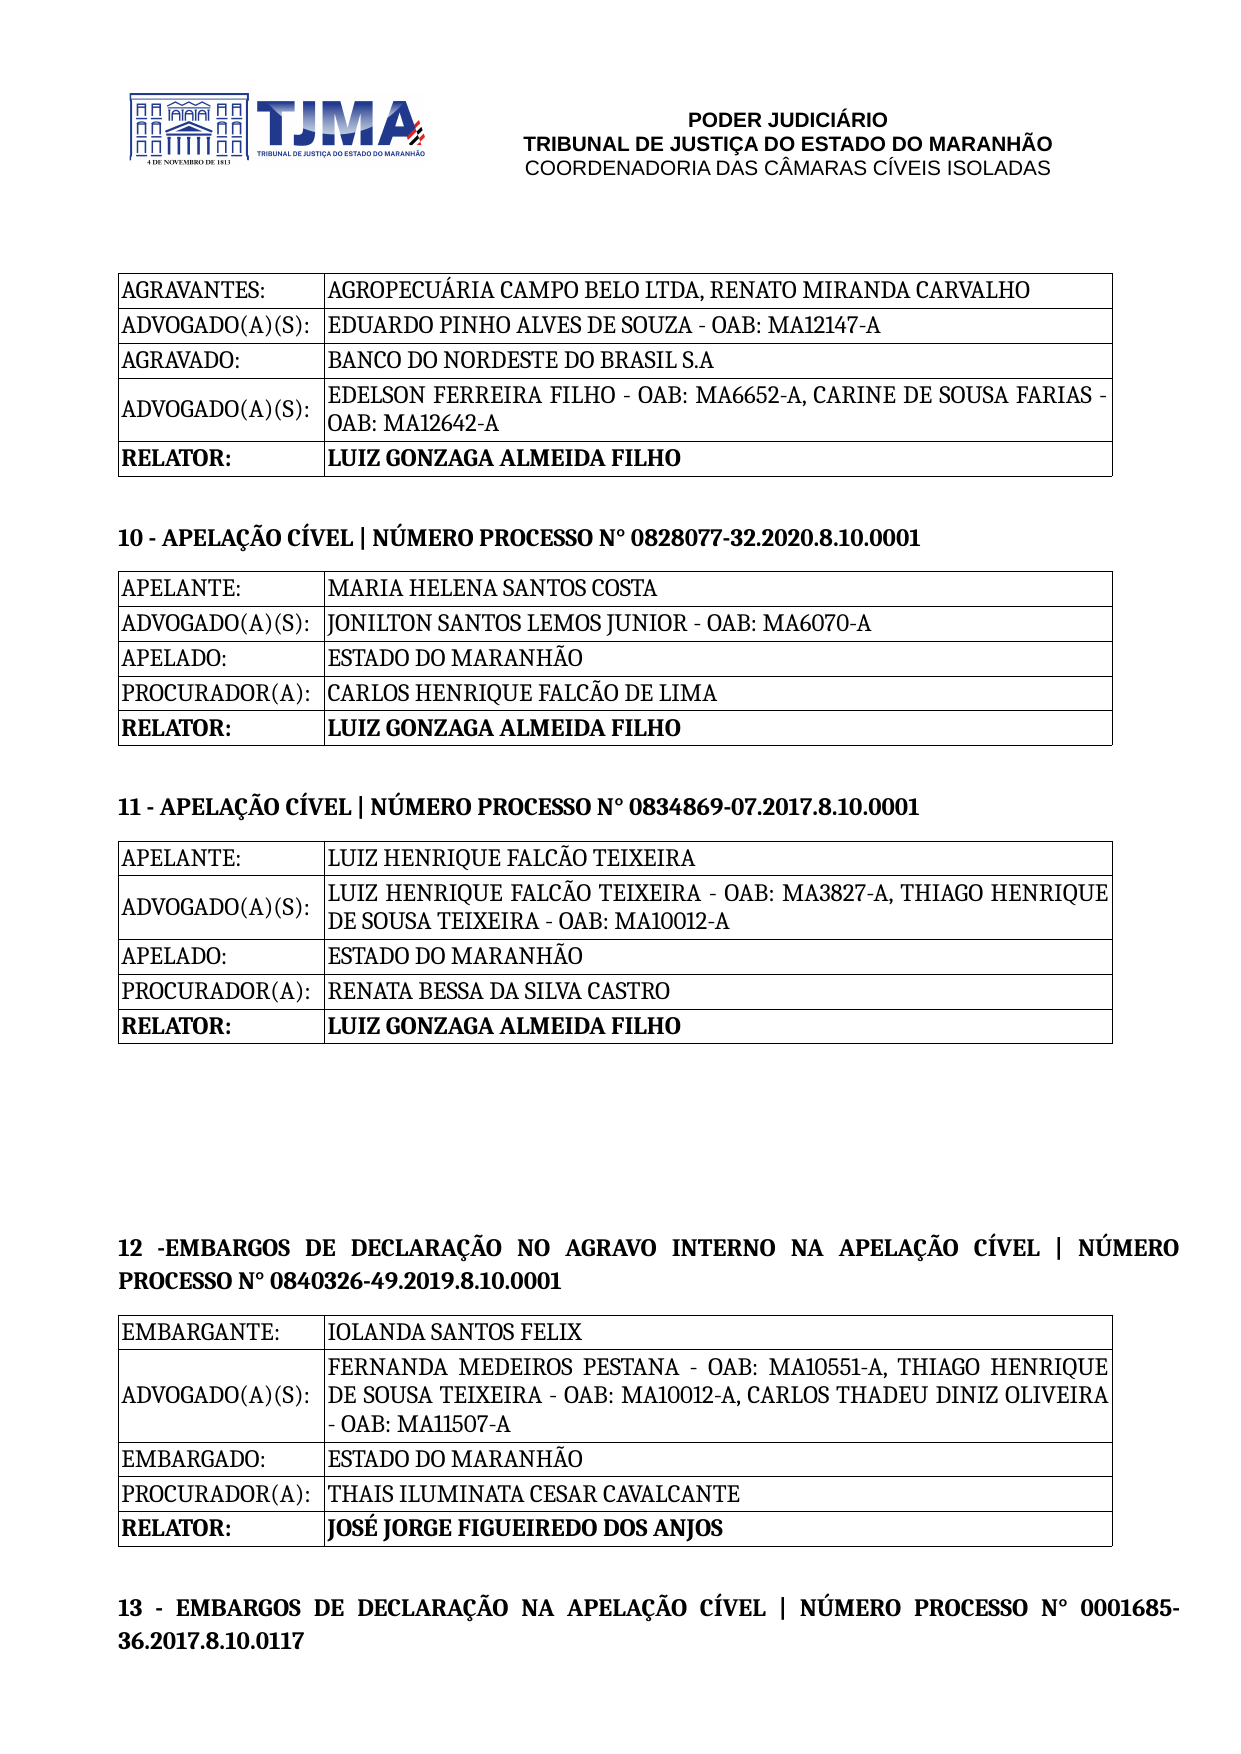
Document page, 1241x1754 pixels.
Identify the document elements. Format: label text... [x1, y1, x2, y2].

table_cell LUIZ GONZAGA ALMEIDA FILHO [325, 711, 1112, 745]
table_header IOLANDA SANTOS FELIX [325, 1316, 1112, 1349]
table_cell JOSÉ JORGE FIGUEIREDO DOS ANJOS [325, 1512, 1112, 1546]
table_cell PROCURADOR(A): [119, 677, 324, 710]
table_cell ADVOGADO(A)(S): [119, 876, 324, 939]
table_cell RENATA BESSA DA SILVA CASTRO [325, 975, 1112, 1008]
table_cell THAIS ILUMINATA CESAR CAVALCANTE [325, 1477, 1112, 1511]
table_cell EDELSON FERREIRA FILHO - OAB: MA6652-A, CARINE DE SOUSA FARIAS - OAB: MA12642-A [325, 379, 1112, 441]
table_header APELANTE: [119, 572, 324, 606]
table_cell LUIZ GONZAGA ALMEIDA FILHO [325, 1010, 1112, 1043]
table_cell ADVOGADO(A)(S): [119, 379, 324, 441]
table_cell APELADO: [119, 642, 324, 676]
table_cell CARLOS HENRIQUE FALCÃO DE LIMA [325, 677, 1112, 710]
text 11 - APELAÇÃO CÍVEL | NÚMERO PROCESSO N° 0834869-07.2017.8.10.0001 [118, 793, 1181, 822]
table_header MARIA HELENA SANTOS COSTA [325, 572, 1112, 606]
table_cell ESTADO DO MARANHÃO [325, 940, 1112, 974]
picture [129, 93, 425, 166]
table_cell RELATOR: [119, 1010, 324, 1043]
table_cell JONILTON SANTOS LEMOS JUNIOR - OAB: MA6070-A [325, 607, 1112, 641]
table_cell LUIZ HENRIQUE FALCÃO TEIXEIRA - OAB: MA3827-A, THIAGO HENRIQUE DE SOUSA TEIXEIRA - OAB: MA10012-A [325, 876, 1112, 939]
table_cell RELATOR: [119, 442, 324, 476]
table_cell ESTADO DO MARANHÃO [325, 1443, 1112, 1476]
table_cell ADVOGADO(A)(S): [119, 1350, 324, 1442]
text 13 - EMBARGOS DE DECLARAÇÃO NA APELAÇÃO CÍVEL | NÚMERO PROCESSO N° 0001685-36.2017.8.10.0117 [118, 1594, 1181, 1656]
table_cell ESTADO DO MARANHÃO [325, 642, 1112, 676]
table_cell APELADO: [119, 940, 324, 974]
text 12 -EMBARGOS DE DECLARAÇÃO NO AGRAVO INTERNO NA APELAÇÃO CÍVEL | NÚMERO PROCESSO N° 0840326-49.2019.8.10.0001 [118, 1234, 1181, 1296]
table_cell RELATOR: [119, 711, 324, 745]
text 10 - APELAÇÃO CÍVEL | NÚMERO PROCESSO N° 0828077-32.2020.8.10.0001 [118, 523, 1181, 552]
table_header AGRAVANTES: [119, 274, 324, 308]
table_cell FERNANDA MEDEIROS PESTANA - OAB: MA10551-A, THIAGO HENRIQUE DE SOUSA TEIXEIRA - OAB: MA10012-A, CARLOS THADEU DINIZ OLIVEIRA - OAB: MA11507-A [325, 1350, 1112, 1442]
table_cell ADVOGADO(A)(S): [119, 607, 324, 641]
table_cell EDUARDO PINHO ALVES DE SOUZA - OAB: MA12147-A [325, 309, 1112, 343]
table_cell PROCURADOR(A): [119, 975, 324, 1008]
table_cell LUIZ GONZAGA ALMEIDA FILHO [325, 442, 1112, 476]
table_cell ADVOGADO(A)(S): [119, 309, 324, 343]
table_cell AGRAVADO: [119, 344, 324, 377]
table_header LUIZ HENRIQUE FALCÃO TEIXEIRA [325, 842, 1112, 875]
table_cell PROCURADOR(A): [119, 1477, 324, 1511]
table_cell BANCO DO NORDESTE DO BRASIL S.A [325, 344, 1112, 377]
table_header APELANTE: [119, 842, 324, 875]
table_header AGROPECUÁRIA CAMPO BELO LTDA, RENATO MIRANDA CARVALHO [325, 274, 1112, 308]
table_header EMBARGANTE: [119, 1316, 324, 1349]
table_cell RELATOR: [119, 1512, 324, 1546]
table_cell EMBARGADO: [119, 1443, 324, 1476]
